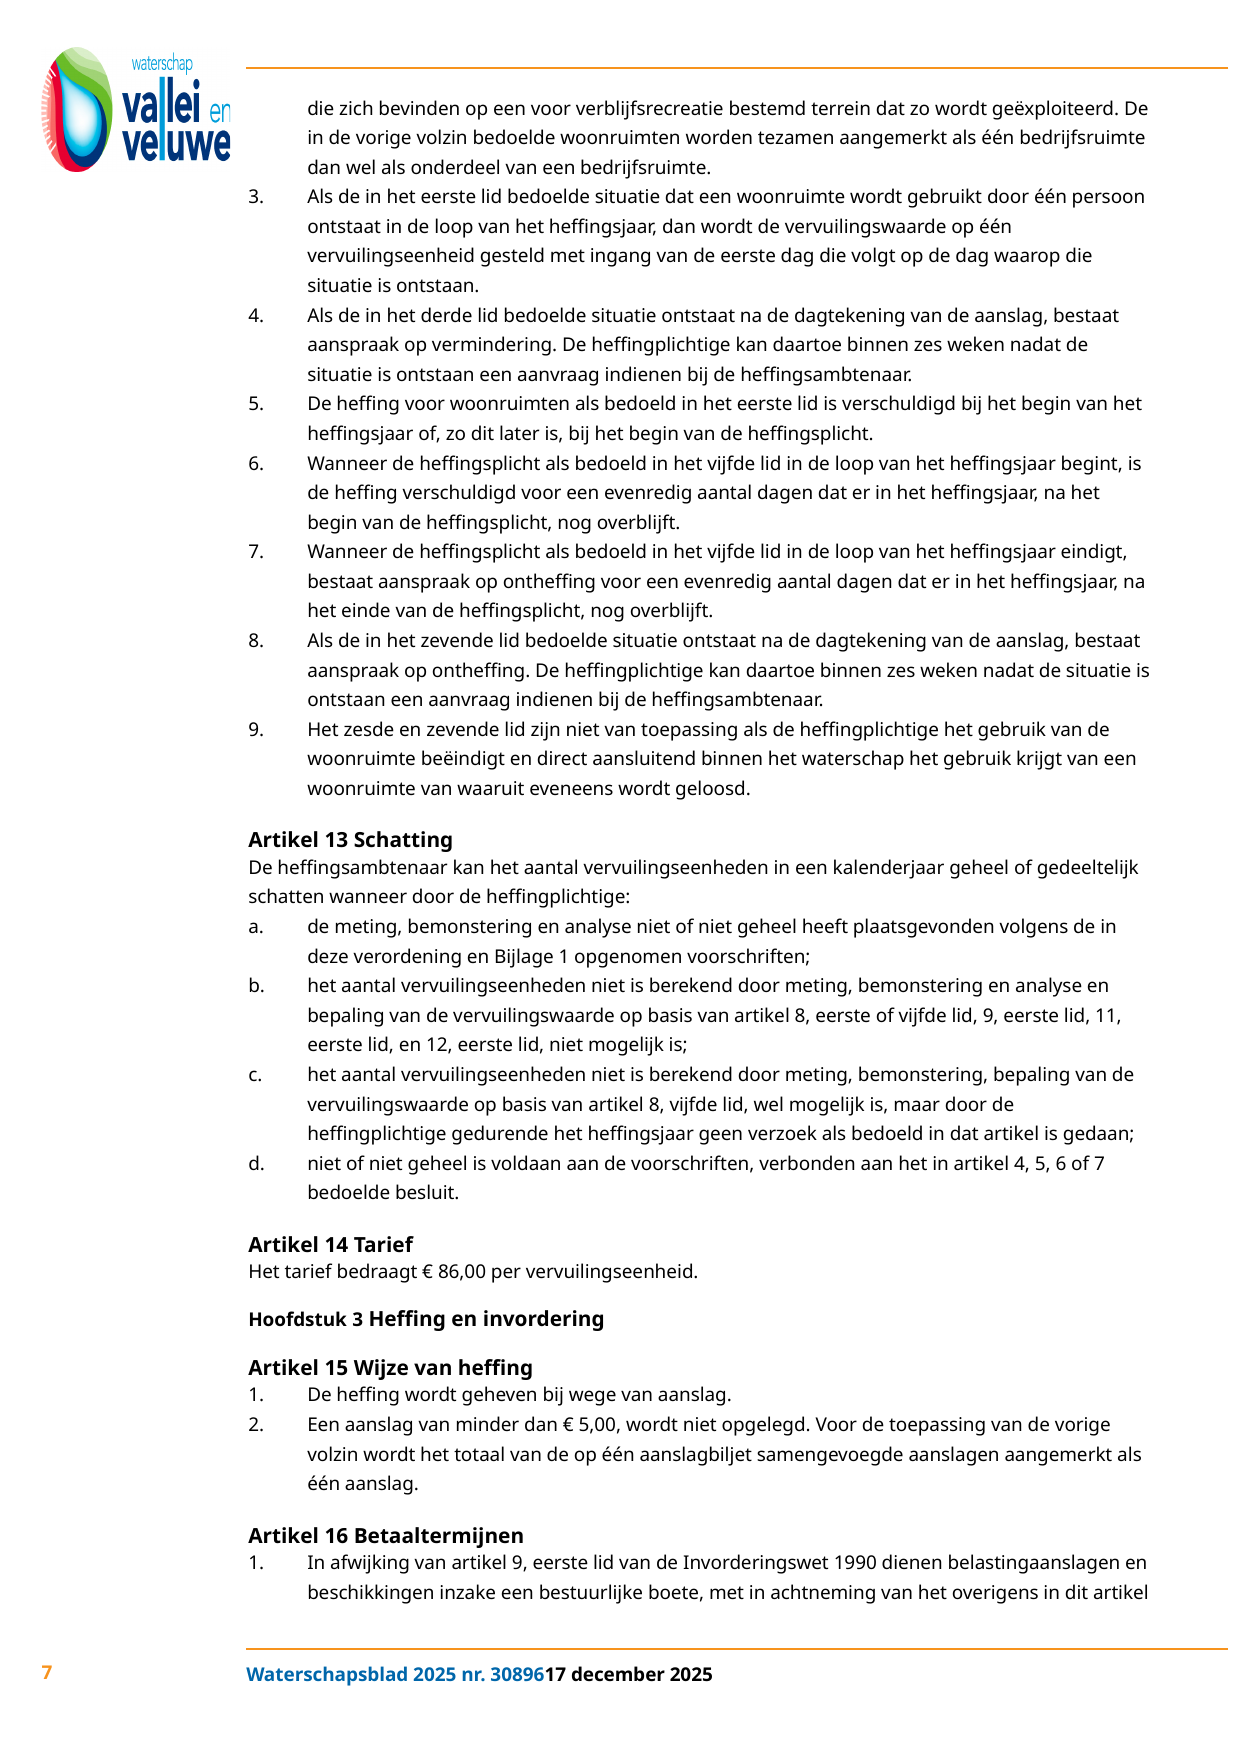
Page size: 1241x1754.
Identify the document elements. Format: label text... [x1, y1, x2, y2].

list niet of niet geheel is voldaan aan de voorschriften, verbonden aan het in artikel 4, 5, 6 of 7 bedoelde besluit. [248, 1150, 1152, 1205]
text Artikel 16 Betaaltermijnen [248, 1521, 1152, 1549]
list Als de in het zevende lid bedoelde situatie ontstaat na de dagtekening van de aanslag, bestaat aanspraak op ontheffing. De heffingplichtige kan daartoe binnen zes weken nadat de situatie is ontstaan een aanvraag indienen bij de heffingsambtenaar. [248, 627, 1152, 712]
list De heffing voor woonruimten als bedoeld in het eerste lid is verschuldigd bij het begin van het heffingsjaar of, zo dit later is, bij het begin van de heffingsplicht. [248, 391, 1152, 446]
text Het tarief bedraagt € 86,00 per vervuilingseenheid. [248, 1258, 1152, 1284]
list Wanneer de heffingsplicht als bedoeld in het vijfde lid in de loop van het heffingsjaar begint, is de heffing verschuldigd voor een evenredig aantal dagen dat er in het heffingsjaar, na het begin van de heffingsplicht, nog overblijft. [248, 450, 1152, 535]
list In afwijking van artikel 9, eerste lid van de Invorderingswet 1990 dienen belastingaanslagen en beschikkingen inzake een bestuurlijke boete, met in achtneming van het overigens in dit artikel [248, 1549, 1152, 1604]
text Artikel 14 Tarief [248, 1230, 1152, 1258]
list Als de in het derde lid bedoelde situatie ontstaat na de dagtekening van de aanslag, bestaat aanspraak op vermindering. De heffingplichtige kan daartoe binnen zes weken nadat de situatie is ontstaan een aanvraag indienen bij de heffingsambtenaar. [248, 302, 1152, 387]
list de meting, bemonstering en analyse niet of niet geheel heeft plaatsgevonden volgens de in deze verordening en Bijlage 1 opgenomen voorschriften; [248, 913, 1152, 968]
list De heffing wordt geheven bij wege van aanslag. [248, 1382, 1152, 1407]
list het aantal vervuilingseenheden niet is berekend door meting, bemonstering, bepaling van de vervuilingswaarde op basis van artikel 8, vijfde lid, wel mogelijk is, maar door de heffingplichtige gedurende het heffingsjaar geen verzoek als bedoeld in dat artikel is gedaan; [248, 1061, 1152, 1146]
list het aantal vervuilingseenheden niet is berekend door meting, bemonstering en analyse en bepaling van de vervuilingswaarde op basis van artikel 8, eerste of vijfde lid, 9, eerste lid, 11, eerste lid, en 12, eerste lid, niet mogelijk is; [248, 972, 1152, 1057]
list Een aanslag van minder dan € 5,00, wordt niet opgelegd. Voor de toepassing van de vorige volzin wordt het totaal van de op één aanslagbiljet samengevoegde aanslagen aangemerkt als één aanslag. [248, 1411, 1152, 1496]
list Het zesde en zevende lid zijn niet van toepassing als de heffingplichtige het gebruik van de woonruimte beëindigt en direct aansluitend binnen het waterschap het gebruik krijgt van een woonruimte van waaruit eveneens wordt geloosd. [248, 716, 1152, 801]
text Artikel 15 Wijze van heffing [248, 1353, 1152, 1382]
picture [41, 47, 231, 172]
list Als de in het eerste lid bedoelde situatie dat een woonruimte wordt gebruikt door één persoon ontstaat in de loop van het heffingsjaar, dan wordt de vervuilingswaarde op één vervuilingseenheid gesteld met ingang van de eerste dag die volgt op de dag waarop die situatie is ontstaan. [248, 183, 1152, 298]
list Wanneer de heffingsplicht als bedoeld in het vijfde lid in de loop van het heffingsjaar eindigt, bestaat aanspraak op ontheffing voor een evenredig aantal dagen dat er in het heffingsjaar, na het einde van de heffingsplicht, nog overblijft. [248, 538, 1152, 623]
text De heffingsambtenaar kan het aantal vervuilingseenheden in een kalenderjaar geheel of gedeeltelijk schatten wanneer door de heffingplichtige: [248, 854, 1152, 909]
text Hoofdstuk 3 Heffing en invordering [248, 1304, 1152, 1332]
list die zich bevinden op een voor verblijfsrecreatie bestemd terrein dat zo wordt geëxploiteerd. De in de vorige volzin bedoelde woonruimten worden tezamen aangemerkt als één bedrijfsruimte dan wel als onderdeel van een bedrijfsruimte. [248, 95, 1152, 180]
text Artikel 13 Schatting [248, 826, 1152, 854]
